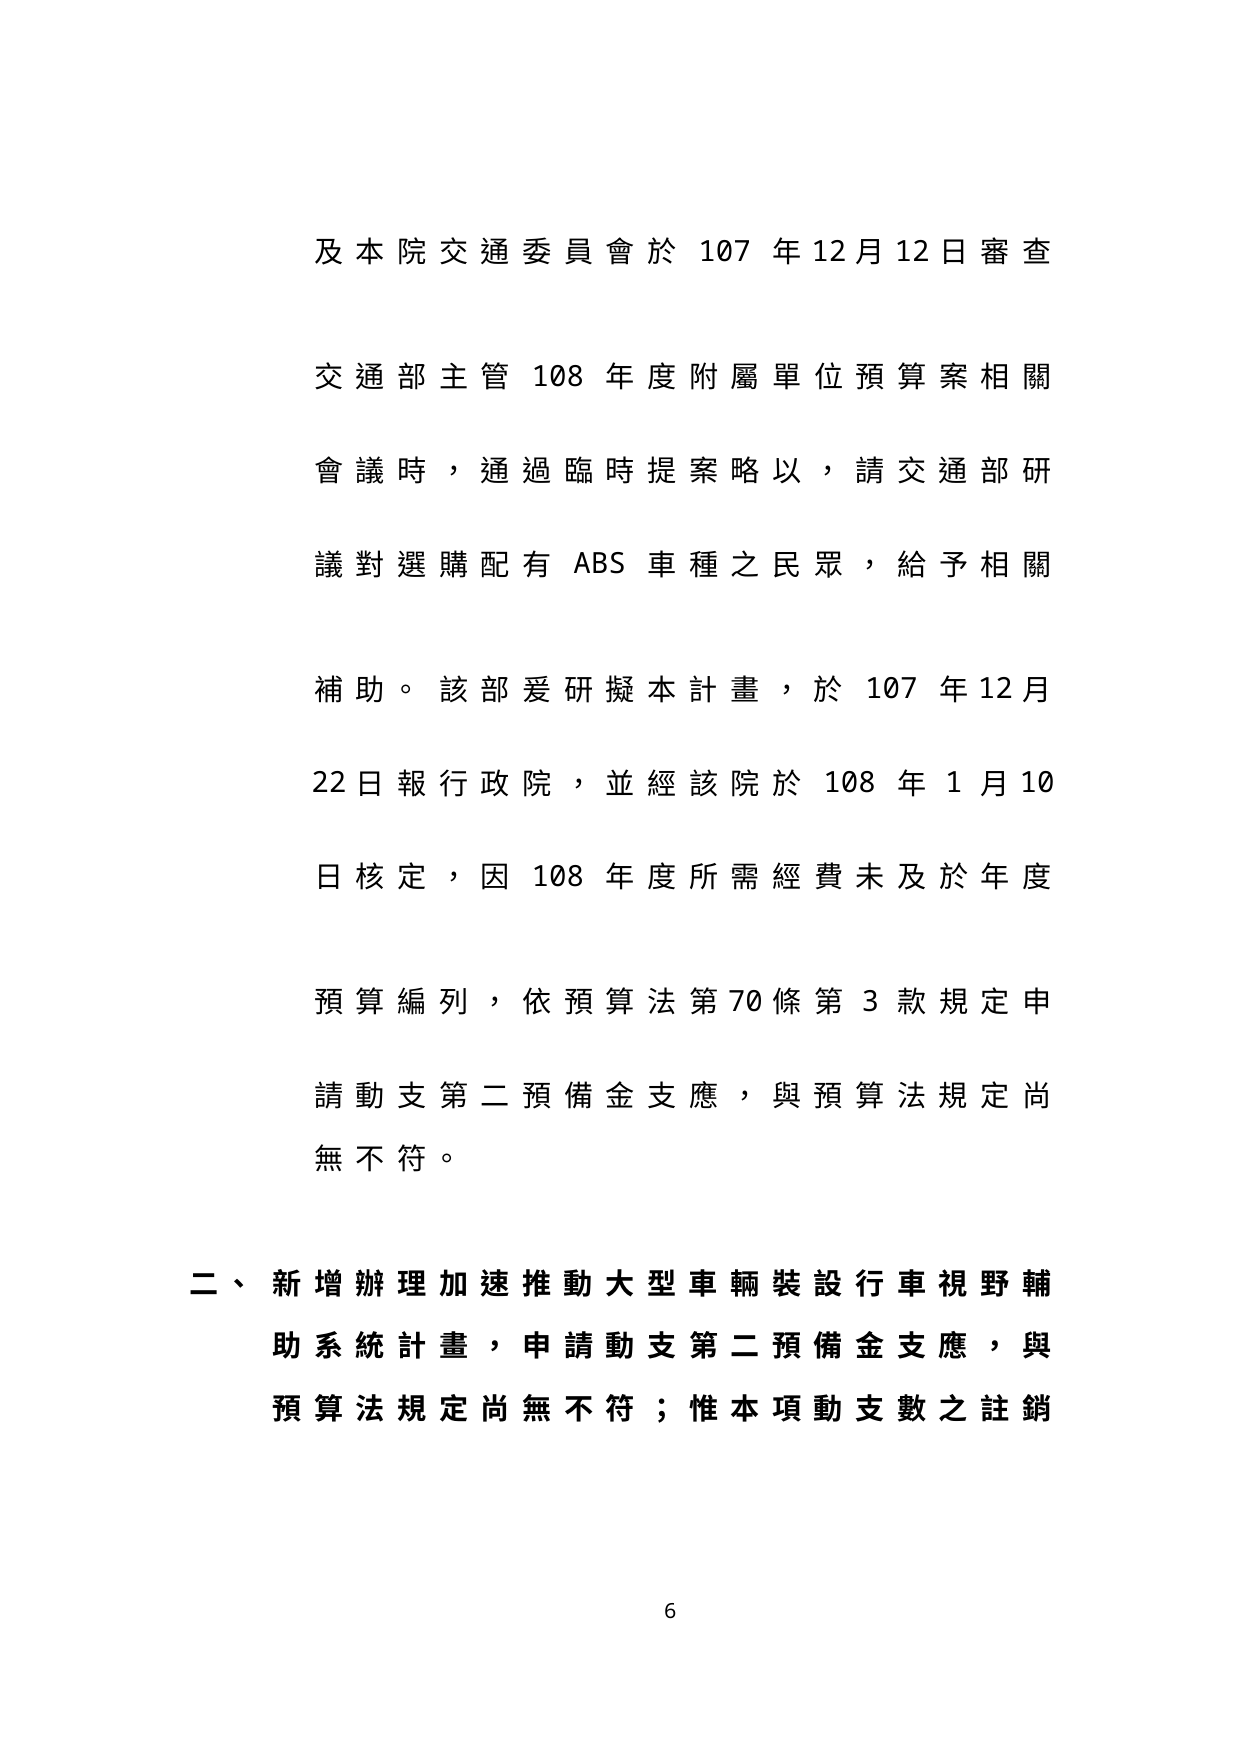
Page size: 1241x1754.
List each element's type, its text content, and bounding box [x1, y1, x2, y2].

text 二、新增辦理加速推動大型車輛裝設行車視野輔助系統計畫，申請動支第二預備金支應，與預算法規定尚無不符；惟本項動支數之註銷 [183, 1240, 1058, 1427]
text 及本院交通委員會於107年12月12日審查交通部主管108年度附屬單位預算案相關會議時，通過臨時提案略以，請交通部研議對選購配有ABS車種之民眾，給予相關補助。該部爰研擬本計畫，於107年12月22日報行政院，並經該院於108年1月10日核定，因108年度所需經費未及於年度預算編列，依預算法第70條第3款規定申請動支第二預備金支應，與預算法規定尚無不符。 [242, 177, 1058, 1177]
